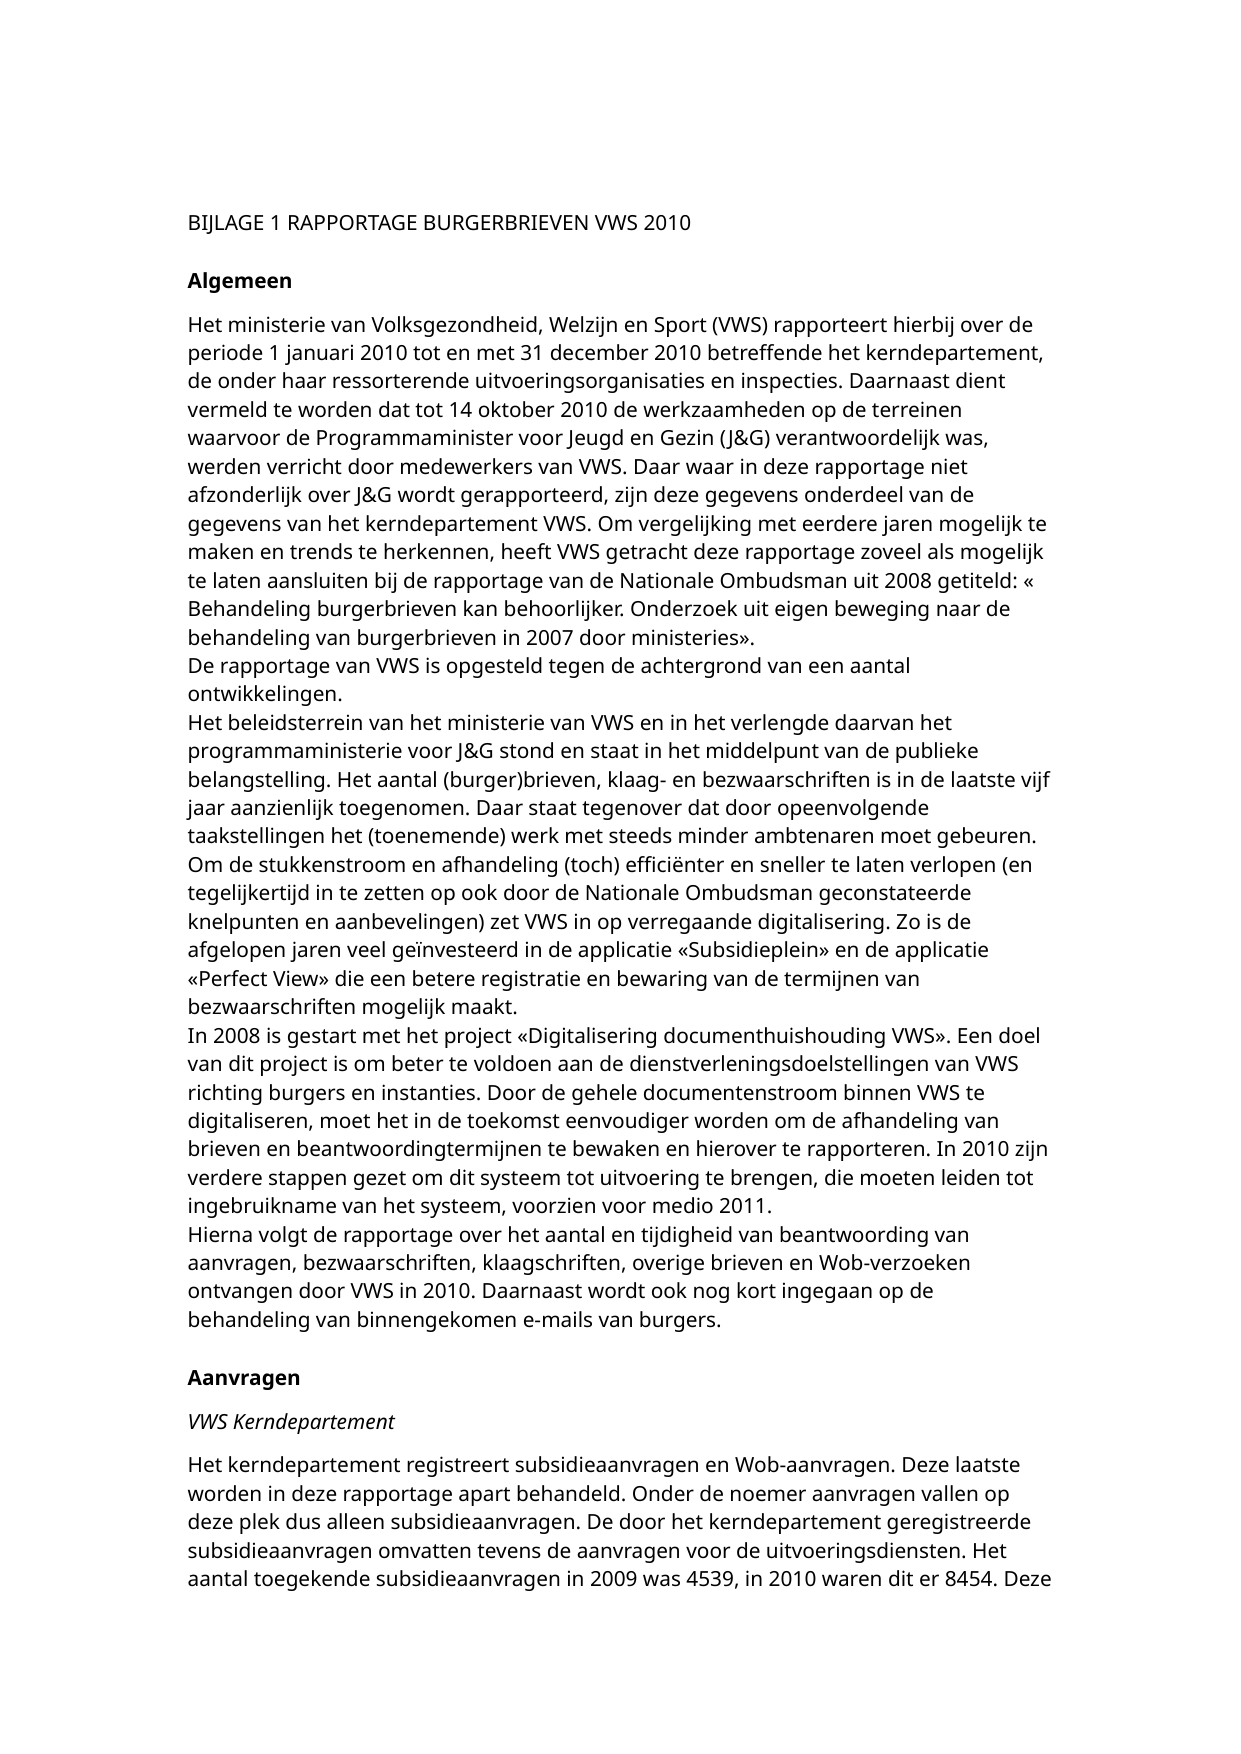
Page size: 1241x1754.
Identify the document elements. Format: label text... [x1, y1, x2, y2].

text Het kerndepartement registreert subsidieaanvragen en Wob-aanvragen. Deze laatste worden in deze rapportage apart behandeld. Onder de noemer aanvragen vallen op deze plek dus alleen subsidieaanvragen. De door het kerndepartement geregistreerde subsidieaanvragen omvatten tevens de aanvragen voor de uitvoeringsdiensten. Het aantal toegekende subsidieaanvragen in 2009 was 4539, in 2010 waren dit er 8454. Deze [187, 1450, 1053, 1593]
text Het beleidsterrein van het ministerie van VWS en in het verlengde daarvan het programmaministerie voor J&G stond en staat in het middelpunt van de publieke belangstelling. Het aantal (burger)brieven, klaag- en bezwaarschriften is in de laatste vijf jaar aanzienlijk toegenomen. Daar staat tegenover dat door opeenvolgende taakstellingen het (toenemende) werk met steeds minder ambtenaren moet gebeuren. Om de stukkenstroom en afhandeling (toch) efficiënter en sneller te laten verlopen (en tegelijkertijd in te zetten op ook door de Nationale Ombudsman geconstateerde knelpunten en aanbevelingen) zet VWS in op verregaande digitalisering. Zo is de afgelopen jaren veel geïnvesteerd in de applicatie «Subsidieplein» en de applicatie «Perfect View» die een betere registratie en bewaring van de termijnen van bezwaarschriften mogelijk maakt. [187, 708, 1053, 1021]
text Het ministerie van Volksgezondheid, Welzijn en Sport (VWS) rapporteert hierbij over de periode 1 januari 2010 tot en met 31 december 2010 betreffende het kerndepartement, de onder haar ressorterende uitvoeringsorganisaties en inspecties. Daarnaast dient vermeld te worden dat tot 14 oktober 2010 de werkzaamheden op de terreinen waarvoor de Programmaminister voor Jeugd en Gezin (J&G) verantwoordelijk was, werden verricht door medewerkers van VWS. Daar waar in deze rapportage niet afzonderlijk over J&G wordt gerapporteerd, zijn deze gegevens onderdeel van de gegevens van het kerndepartement VWS. Om vergelijking met eerdere jaren mogelijk te maken en trends te herkennen, heeft VWS getracht deze rapportage zoveel als mogelijk te laten aansluiten bij de rapportage van de Nationale Ombudsman uit 2008 getiteld: « Behandeling burgerbrieven kan behoorlijker. Onderzoek uit eigen beweging naar de behandeling van burgerbrieven in 2007 door ministeries». [187, 310, 1053, 651]
text Hierna volgt de rapportage over het aantal en tijdigheid van beantwoording van aanvragen, bezwaarschriften, klaagschriften, overige brieven en Wob-verzoeken ontvangen door VWS in 2010. Daarnaast wordt ook nog kort ingegaan op de behandeling van binnengekomen e-mails van burgers. [187, 1220, 1053, 1333]
text Aanvragen [187, 1363, 1053, 1392]
text De rapportage van VWS is opgesteld tegen de achtergrond van een aantal ontwikkelingen. [187, 651, 1053, 708]
text Algemeen [187, 266, 1053, 295]
text VWS Kerndepartement [187, 1407, 1053, 1435]
text In 2008 is gestart met het project «Digitalisering documenthuishouding VWS». Een doel van dit project is om beter te voldoen aan de dienstverleningsdoelstellingen van VWS richting burgers en instanties. Door de gehele documentenstroom binnen VWS te digitaliseren, moet het in de toekomst eenvoudiger worden om de afhandeling van brieven en beantwoordingtermijnen te bewaken en hierover te rapporteren. In 2010 zijn verdere stappen gezet om dit systeem tot uitvoering te brengen, die moeten leiden tot ingebruikname van het systeem, voorzien voor medio 2011. [187, 1021, 1053, 1220]
subtitle BIJLAGE 1 RAPPORTAGE BURGERBRIEVEN VWS 2010 [187, 208, 1053, 236]
